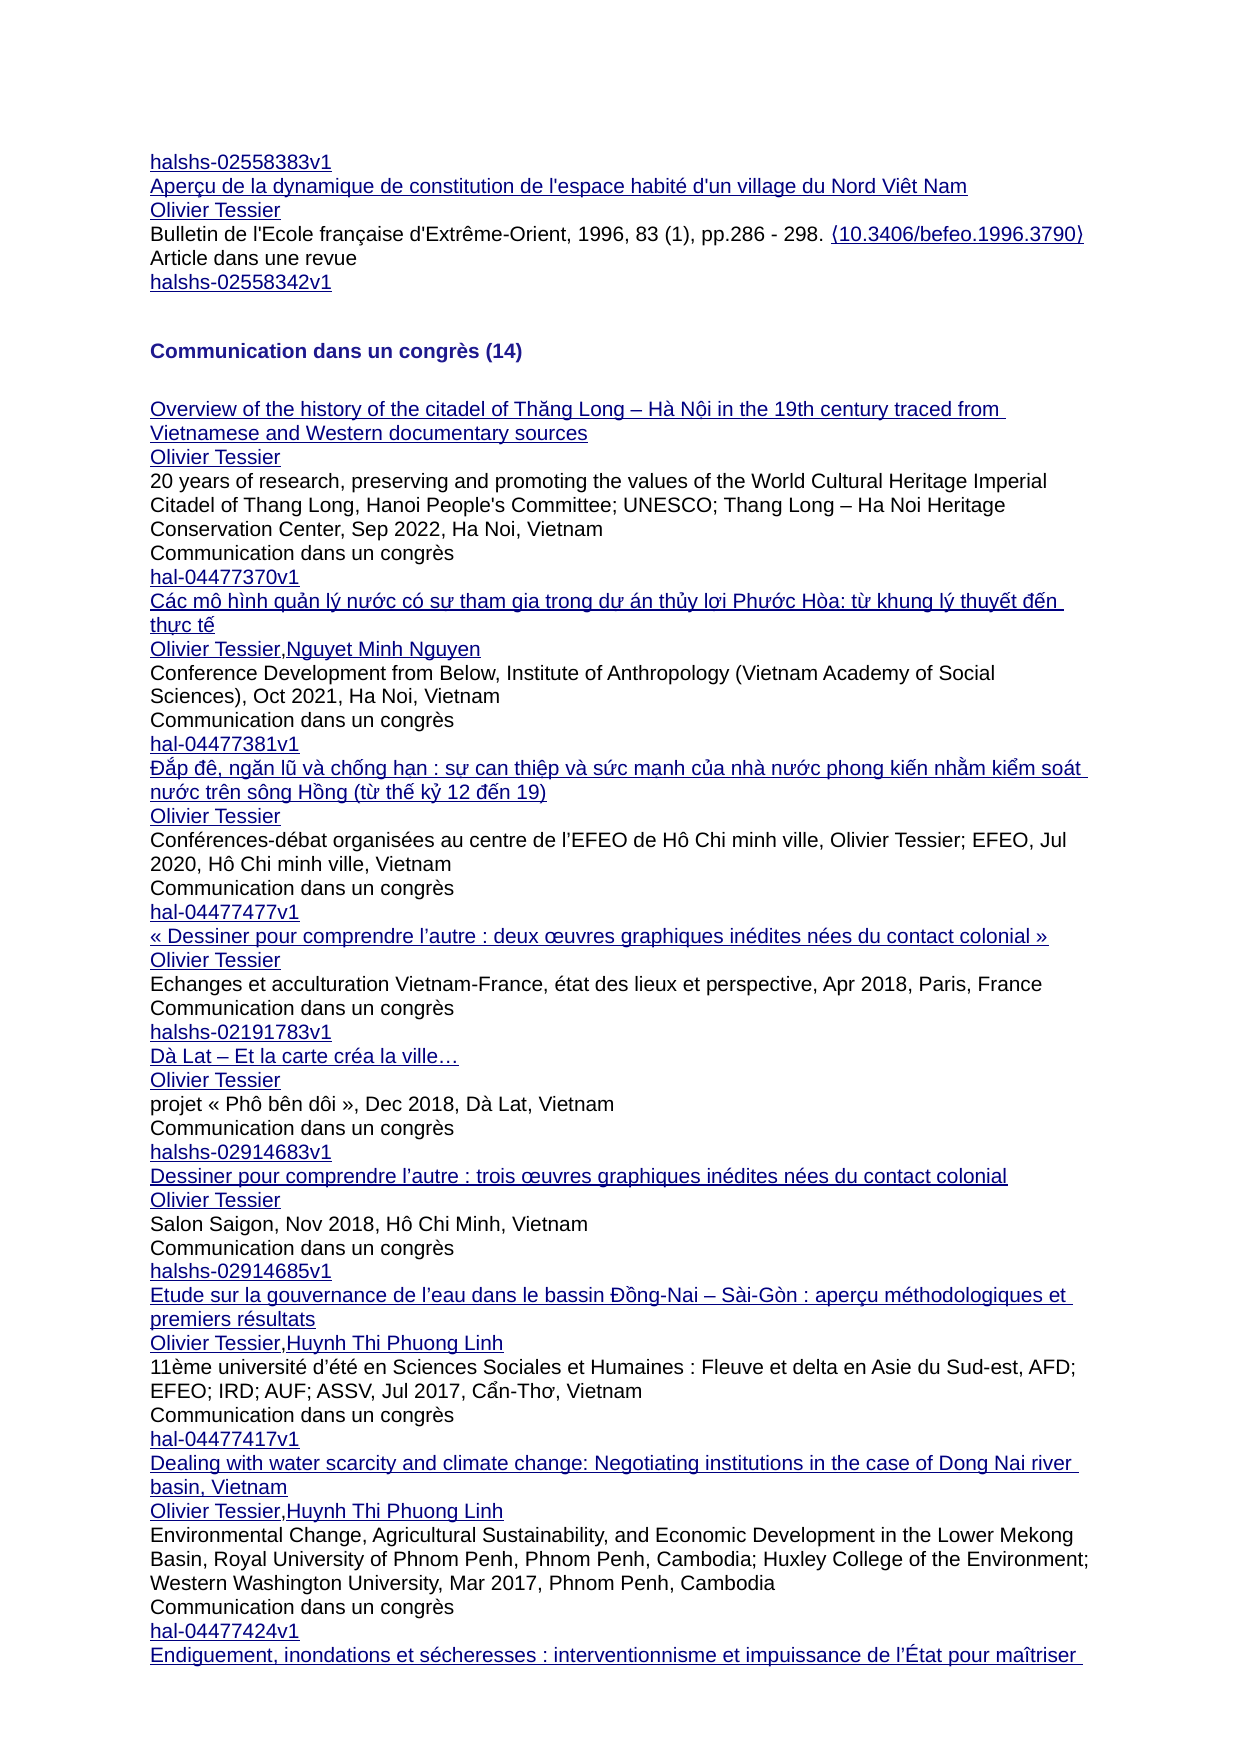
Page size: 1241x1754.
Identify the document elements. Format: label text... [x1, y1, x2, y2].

table_header Overview of the history of the citadel of Thăng Long – Hà Nội in the 19th century traced from Vietnamese and Western documentary sources Olivier Tessier 20 years of research, preserving and promoting the values of the World Cultural Heritage Imperial Citadel of Thang Long, Hanoi People's Committee; UNESCO; Thang Long – Ha Noi Heritage Conservation Center, Sep 2022, Ha Noi, Vietnam Communication dans un congrès hal-04477370v1 [150, 397, 1090, 588]
table_cell Các mô hình quản lý nước có sự tham gia trong dự án thủy lợi Phước Hòa: từ khung lý thuyết đến thực tế Olivier Tessier,Nguyet Minh Nguyen Conference Development from Below, Institute of Anthropology (Vietnam Academy of Social Sciences), Oct 2021, Ha Noi, Vietnam Communication dans un congrès hal-04477381v1 [150, 589, 1090, 756]
table_cell Dealing with water scarcity and climate change: Negotiating institutions in the case of Dong Nai river basin, Vietnam Olivier Tessier,Huynh Thi Phuong Linh Environmental Change, Agricultural Sustainability, and Economic Development in the Lower Mekong Basin, Royal University of Phnom Penh, Phnom Penh, Cambodia; Huxley College of the Environment; Western Washington University, Mar 2017, Phnom Penh, Cambodia Communication dans un congrès hal-04477424v1 [150, 1451, 1090, 1643]
table_cell Aperçu de la dynamique de constitution de l'espace habité d'un village du Nord Viêt Nam Olivier Tessier Bulletin de l'Ecole française d'Extrême-Orient, 1996, 83 (1), pp.286 - 298. ⟨10.3406/befeo.1996.3790⟩ Article dans une revue halshs-02558342v1 [150, 174, 1090, 294]
table_cell Etude sur la gouvernance de l’eau dans le bassin Đồng-Nai – Sài-Gòn : aperçu méthodologiques et premiers résultats Olivier Tessier,Huynh Thi Phuong Linh 11ème université d’été en Sciences Sociales et Humaines : Fleuve et delta en Asie du Sud-est, AFD; EFEO; IRD; AUF; ASSV, Jul 2017, Cẩn-Thơ, Vietnam Communication dans un congrès hal-04477417v1 [150, 1283, 1090, 1451]
table_cell Dà Lat – Et la carte créa la ville… Olivier Tessier projet « Phô bên dôi », Dec 2018, Dà Lat, Vietnam Communication dans un congrès halshs-02914683v1 [150, 1044, 1090, 1163]
table_cell Đắp đê, ngăn lũ và chống hạn : sự can thiệp và sức mạnh của nhà nước phong kiến nhằm kiểm soát nước trên sông Hồng (từ thế kỷ 12 đến 19) Olivier Tessier Conférences-débat organisées au centre de l’EFEO de Hô Chi minh ville, Olivier Tessier; EFEO, Jul 2020, Hô Chi minh ville, Vietnam Communication dans un congrès hal-04477477v1 [150, 756, 1090, 924]
table_cell halshs-02558383v1 [150, 150, 1090, 174]
subtitle Communication dans un congrès (14) [150, 338, 1090, 362]
table_cell Dessiner pour comprendre l’autre : trois œuvres graphiques inédites nées du contact colonial Olivier Tessier Salon Saigon, Nov 2018, Hô Chi Minh, Vietnam Communication dans un congrès halshs-02914685v1 [150, 1164, 1090, 1283]
table_cell « Dessiner pour comprendre l’autre : deux œuvres graphiques inédites nées du contact colonial » Olivier Tessier Echanges et acculturation Vietnam-France, état des lieux et perspective, Apr 2018, Paris, France Communication dans un congrès halshs-02191783v1 [150, 924, 1090, 1044]
table_cell Endiguement, inondations et sécheresses : interventionnisme et impuissance de l’État pour maîtriser [150, 1643, 1090, 1667]
